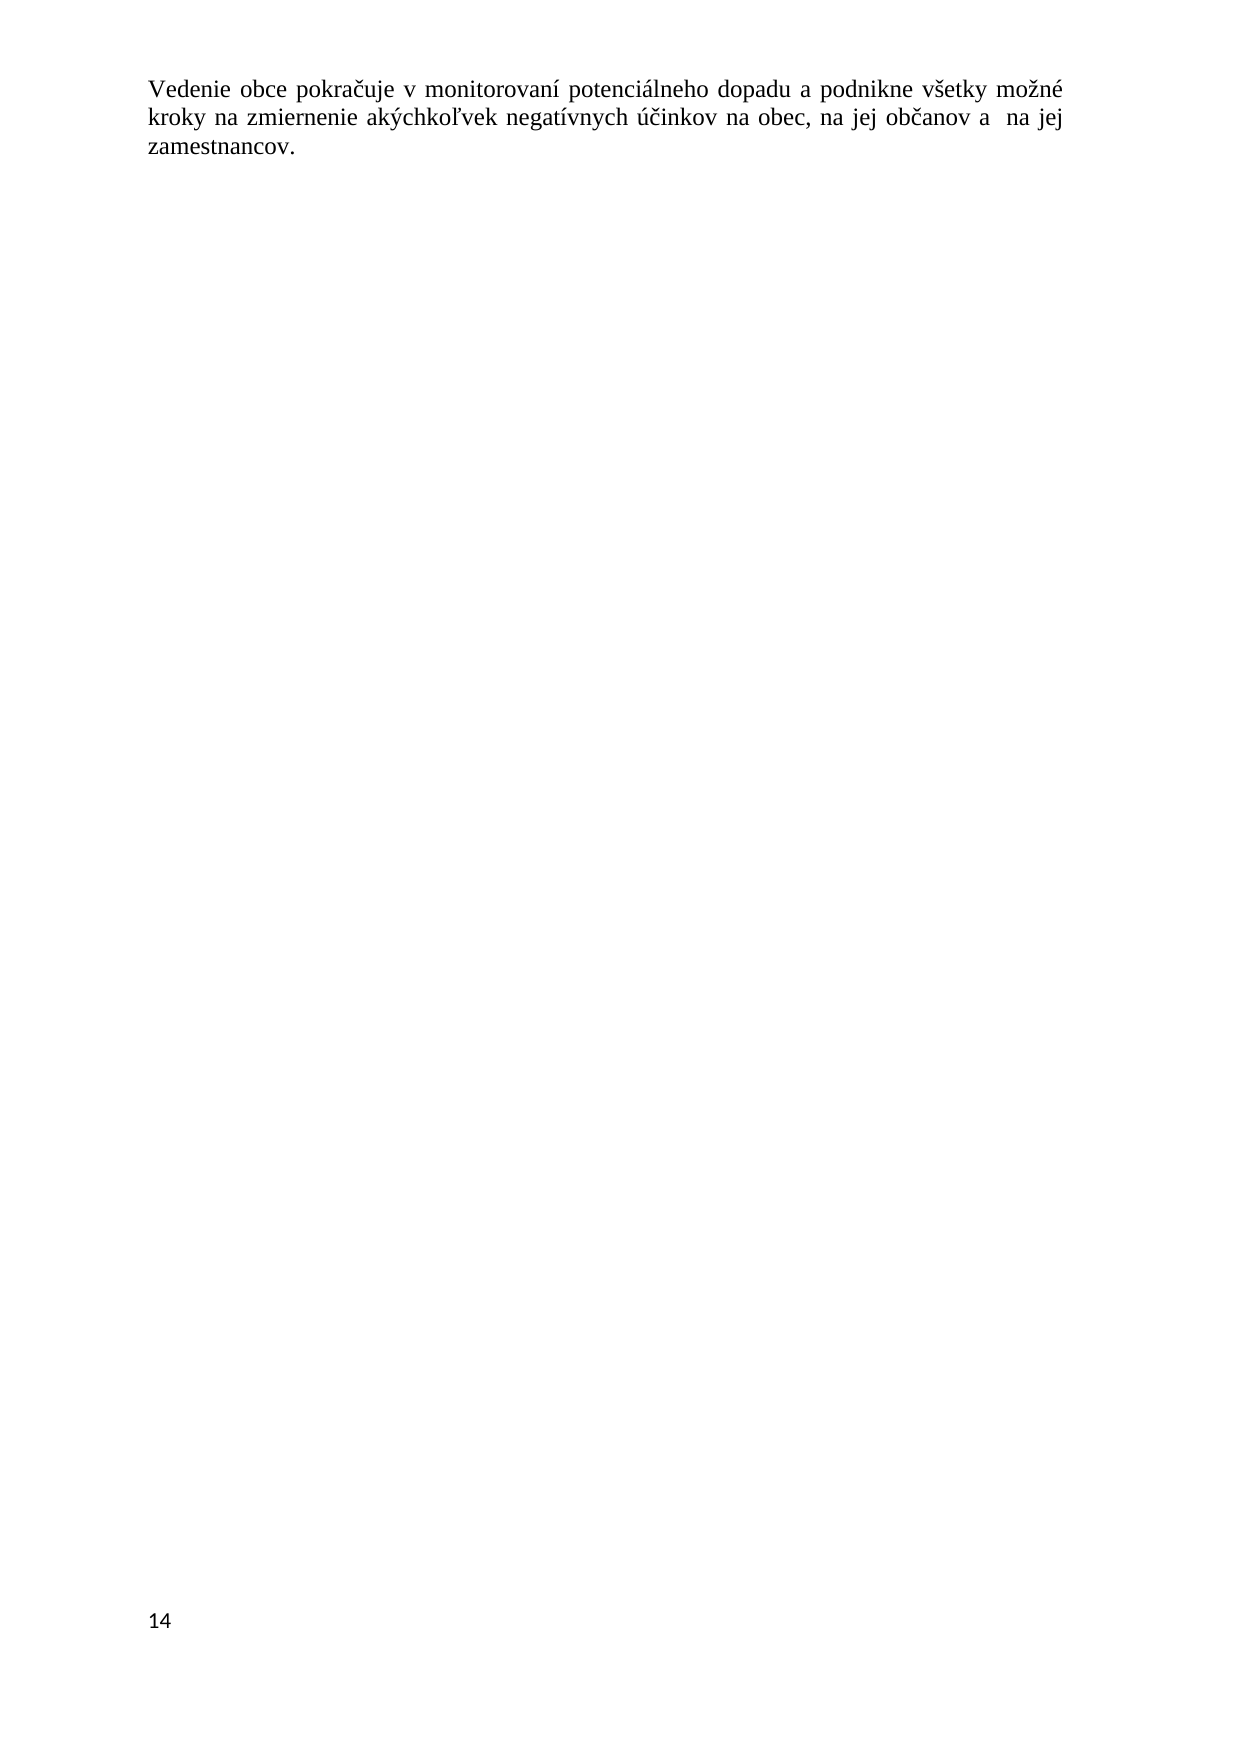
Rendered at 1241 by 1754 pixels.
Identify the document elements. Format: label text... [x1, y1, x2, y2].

text Vedenie obce pokračuje v monitorovaní potenciálneho dopadu a podnikne všetky možné kroky na zmiernenie akýchkoľvek negatívnych účinkov na obec, na jej občanov a na jej zamestnancov. [148, 74, 1063, 160]
